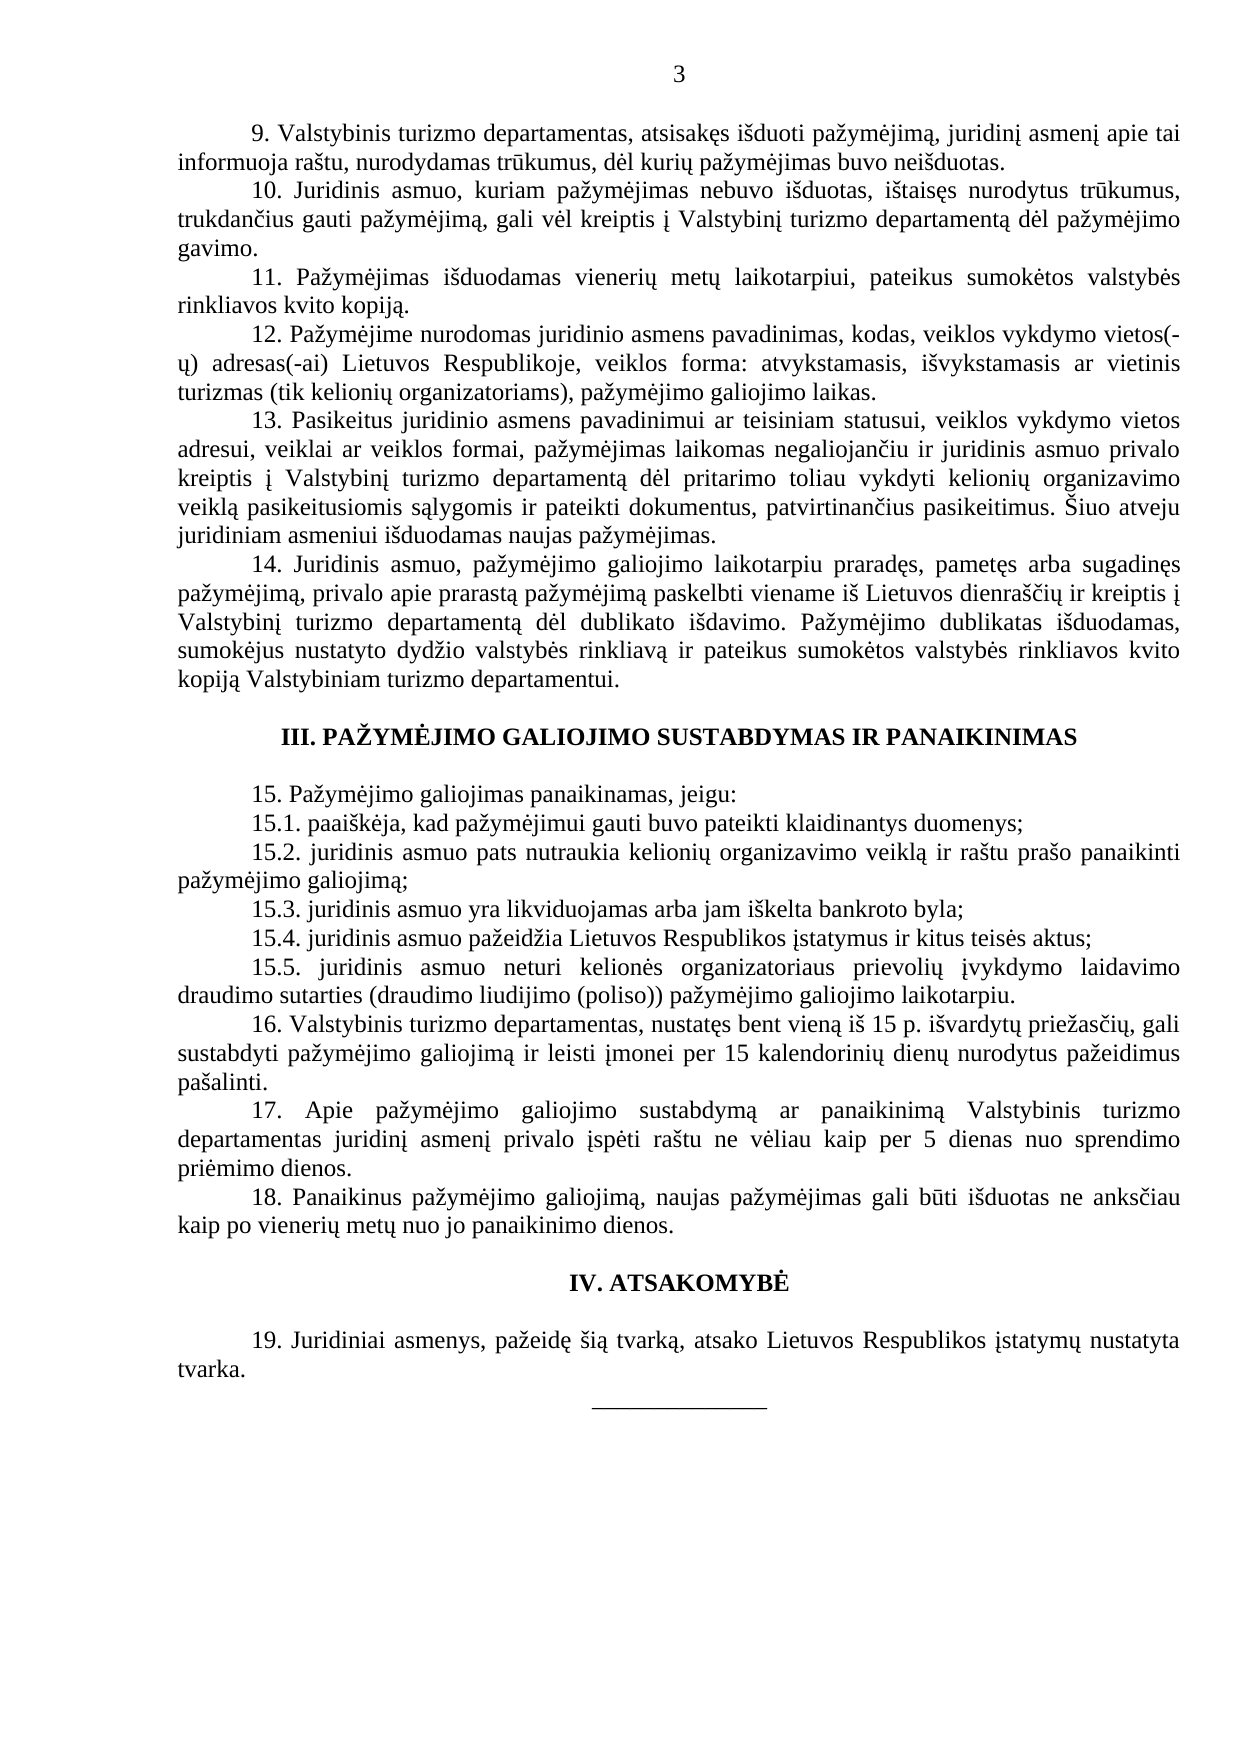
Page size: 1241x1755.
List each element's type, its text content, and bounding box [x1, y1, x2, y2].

text 14. Juridinis asmuo, pažymėjimo galiojimo laikotarpiu praradęs, pametęs arba sugadinęs pažymėjimą, privalo apie prarastą pažymėjimą paskelbti viename iš Lietuvos dienraščių ir kreiptis į Valstybinį turizmo departamentą dėl dublikato išdavimo. Pažymėjimo dublikatas išduodamas, sumokėjus nustatyto dydžio valstybės rinkliavą ir pateikus sumokėtos valstybės rinkliavos kvito kopiją Valstybiniam turizmo departamentui. [177, 549, 1181, 693]
text 12. Pažymėjime nurodomas juridinio asmens pavadinimas, kodas, veiklos vykdymo vietos(-ų) adresas(-ai) Lietuvos Respublikoje, veiklos forma: atvykstamasis, išvykstamasis ar vietinis turizmas (tik kelionių organizatoriams), pažymėjimo galiojimo laikas. [177, 319, 1181, 406]
text 15.2. juridinis asmuo pats nutraukia kelionių organizavimo veiklą ir raštu prašo panaikinti pažymėjimo galiojimą; [177, 837, 1181, 894]
text 17. Apie pažymėjimo galiojimo sustabdymą ar panaikinimą Valstybinis turizmo departamentas juridinį asmenį privalo įspėti raštu ne vėliau kaip per 5 dienas nuo sprendimo priėmimo dienos. [177, 1096, 1181, 1182]
text ______________ [177, 1383, 1181, 1412]
text 15.4. juridinis asmuo pažeidžia Lietuvos Respublikos įstatymus ir kitus teisės aktus; [177, 923, 1181, 952]
text 16. Valstybinis turizmo departamentas, nustatęs bent vieną iš 15 p. išvardytų priežasčių, gali sustabdyti pažymėjimo galiojimą ir leisti įmonei per 15 kalendorinių dienų nurodytus pažeidimus pašalinti. [177, 1009, 1181, 1096]
text IV. ATSAKOMYBĖ [177, 1268, 1181, 1297]
text 18. Panaikinus pažymėjimo galiojimą, naujas pažymėjimas gali būti išduotas ne anksčiau kaip po vienerių metų nuo jo panaikinimo dienos. [177, 1182, 1181, 1239]
text 19. Juridiniai asmenys, pažeidę šią tvarką, atsako Lietuvos Respublikos įstatymų nustatyta tvarka. [177, 1326, 1181, 1383]
text 15.3. juridinis asmuo yra likviduojamas arba jam iškelta bankroto byla; [177, 894, 1181, 923]
text 9. Valstybinis turizmo departamentas, atsisakęs išduoti pažymėjimą, juridinį asmenį apie tai informuoja raštu, nurodydamas trūkumus, dėl kurių pažymėjimas buvo neišduotas. [177, 118, 1181, 176]
text 13. Pasikeitus juridinio asmens pavadinimui ar teisiniam statusui, veiklos vykdymo vietos adresui, veiklai ar veiklos formai, pažymėjimas laikomas negaliojančiu ir juridinis asmuo privalo kreiptis į Valstybinį turizmo departamentą dėl pritarimo toliau vykdyti kelionių organizavimo veiklą pasikeitusiomis sąlygomis ir pateikti dokumentus, patvirtinančius pasikeitimus. Šiuo atveju juridiniam asmeniui išduodamas naujas pažymėjimas. [177, 406, 1181, 549]
text 15. Pažymėjimo galiojimas panaikinamas, jeigu: [177, 779, 1181, 808]
text 10. Juridinis asmuo, kuriam pažymėjimas nebuvo išduotas, ištaisęs nurodytus trūkumus, trukdančius gauti pažymėjimą, gali vėl kreiptis į Valstybinį turizmo departamentą dėl pažymėjimo gavimo. [177, 176, 1181, 262]
text 15.1. paaiškėja, kad pažymėjimui gauti buvo pateikti klaidinantys duomenys; [177, 808, 1181, 837]
text III. PAŽYMĖJIMO GALIOJIMO SUSTABDYMAS IR PANAIKINIMAS [177, 722, 1181, 751]
text 11. Pažymėjimas išduodamas vienerių metų laikotarpiui, pateikus sumokėtos valstybės rinkliavos kvito kopiją. [177, 262, 1181, 319]
text 15.5. juridinis asmuo neturi kelionės organizatoriaus prievolių įvykdymo laidavimo draudimo sutarties (draudimo liudijimo (poliso)) pažymėjimo galiojimo laikotarpiu. [177, 952, 1181, 1009]
